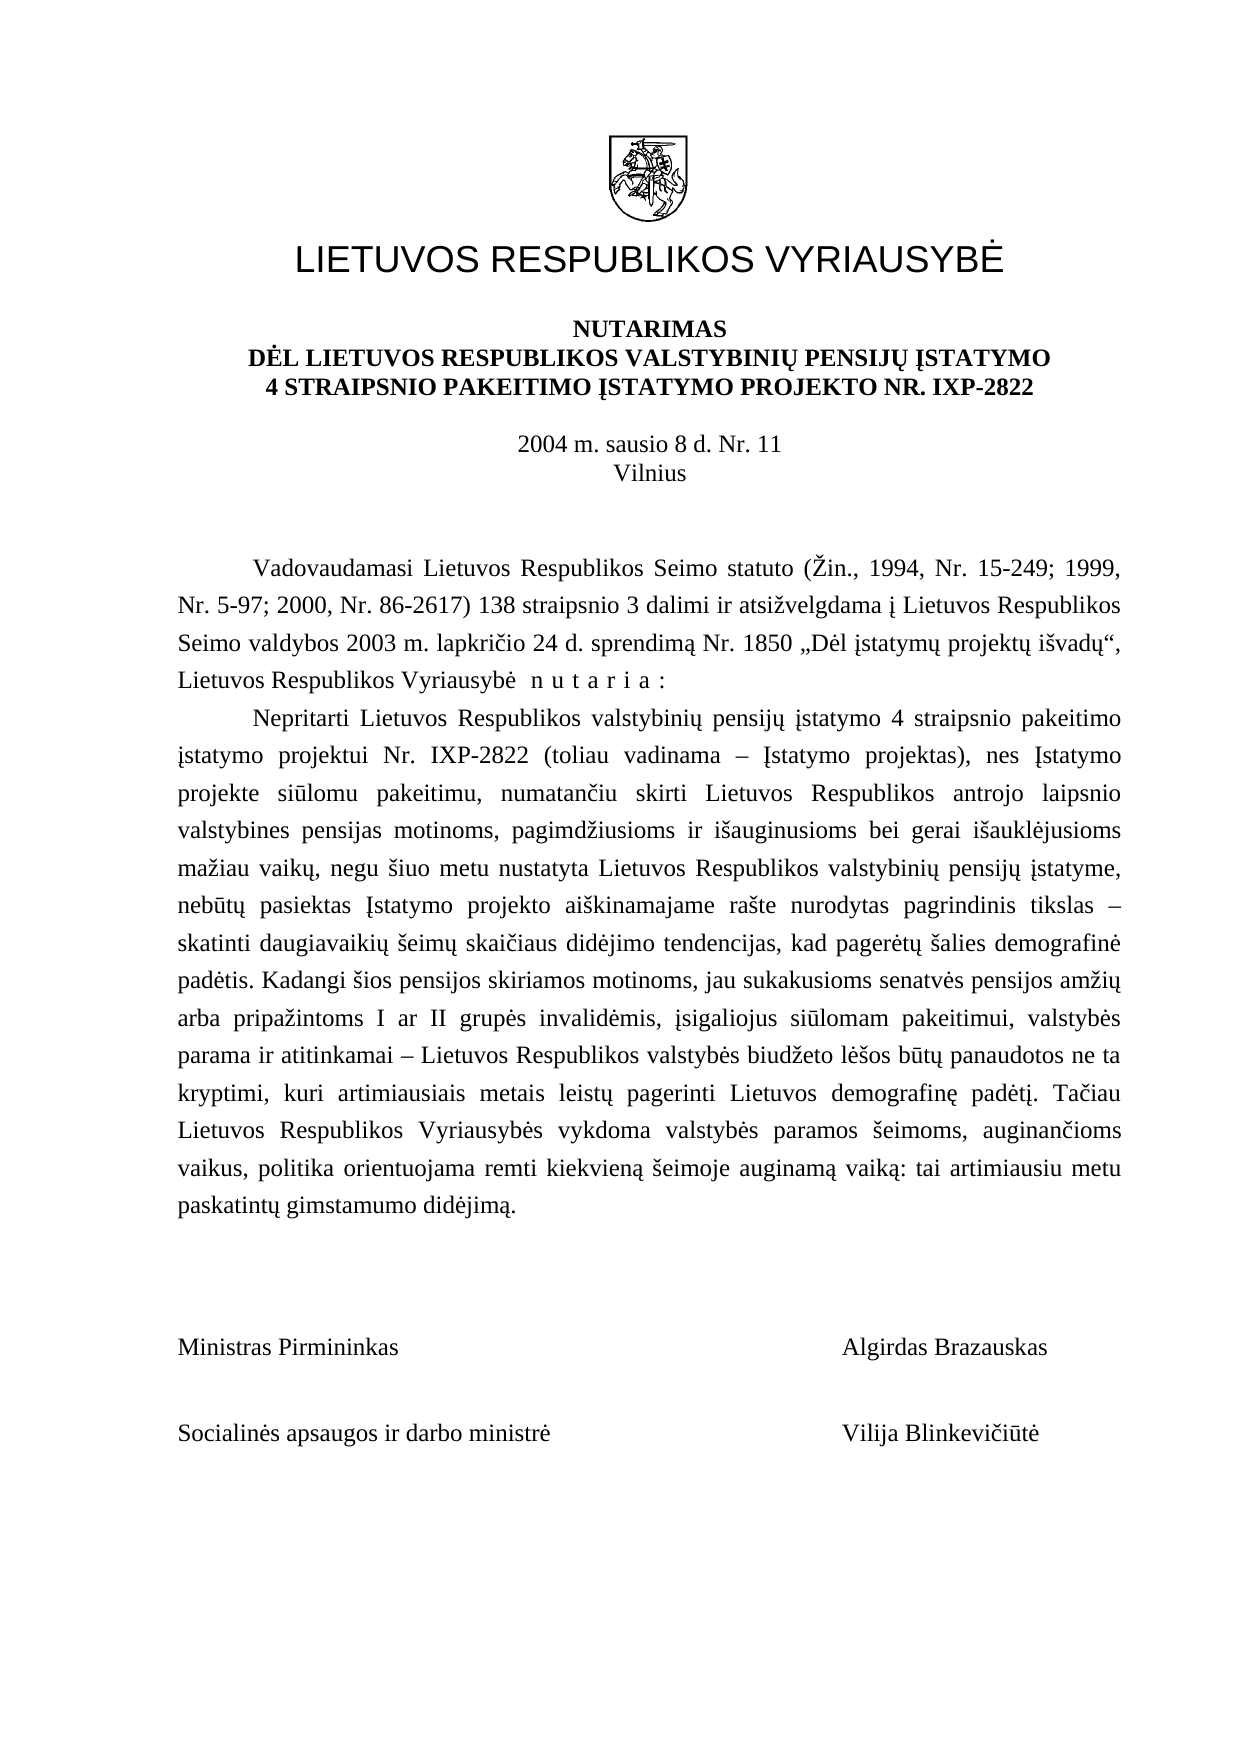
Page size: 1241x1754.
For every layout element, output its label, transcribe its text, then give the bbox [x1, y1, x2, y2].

text Vadovaudamasi Lietuvos Respublikos Seimo statuto (Žin., 1994, Nr. 15-249; 1999, Nr. 5-97; 2000, Nr. 86-2617) 138 straipsnio 3 dalimi ir atsižvelgdama į Lietuvos Respublikos Seimo valdybos 2003 m. lapkričio 24 d. sprendimą Nr. 1850 „Dėl įstatymų projektų išvadų“, Lietuvos Respublikos Vyriausybė nutaria: [177, 544, 1122, 694]
text Socialinės apsaugos ir darbo ministrė Vilija Blinkevičiūtė [177, 1418, 1122, 1447]
text Ministras Pirmininkas Algirdas Brazauskas [177, 1332, 1122, 1361]
subtitle DĖL Lietuvos Respublikos valstybinių pensijų įstatymo 4 straipsnio pakeitimo įstatymo projekto nr. ixp-2822 [177, 343, 1122, 401]
text Nepritarti Lietuvos Respublikos valstybinių pensijų įstatymo 4 straipsnio pakeitimo įstatymo projektui Nr. IXP-2822 (toliau vadinama – Įstatymo projektas), nes Įstatymo projekte siūlomu pakeitimu, numatančiu skirti Lietuvos Respublikos antrojo laipsnio valstybines pensijas motinoms, pagimdžiusioms ir išauginusioms bei gerai išauklėjusioms mažiau vaikų, negu šiuo metu nustatyta Lietuvos Respublikos valstybinių pensijų įstatyme, nebūtų pasiektas Įstatymo projekto aiškinamajame rašte nurodytas pagrindinis tikslas – skatinti daugiavaikių šeimų skaičiaus didėjimo tendencijas, kad pagerėtų šalies demografinė padėtis. Kadangi šios pensijos skiriamos motinoms, jau sukakusioms senatvės pensijos amžių arba pripažintoms I ar II grupės invalidėmis, įsigaliojus siūlomam pakeitimui, valstybės parama ir atitinkamai – Lietuvos Respublikos valstybės biudžeto lėšos būtų panaudotos ne ta kryptimi, kuri artimiausiais metais leistų pagerinti Lietuvos demografinę padėtį. Tačiau Lietuvos Respublikos Vyriausybės vykdoma valstybės paramos šeimoms, auginančioms vaikus, politika orientuojama remti kiekvieną šeimoje auginamą vaiką: tai artimiausiu metu paskatintų gimstamumo didėjimą. [177, 694, 1122, 1219]
text 2004 m. sausio 8 d. Nr. 11 [177, 429, 1122, 458]
text Vilnius [177, 458, 1122, 487]
